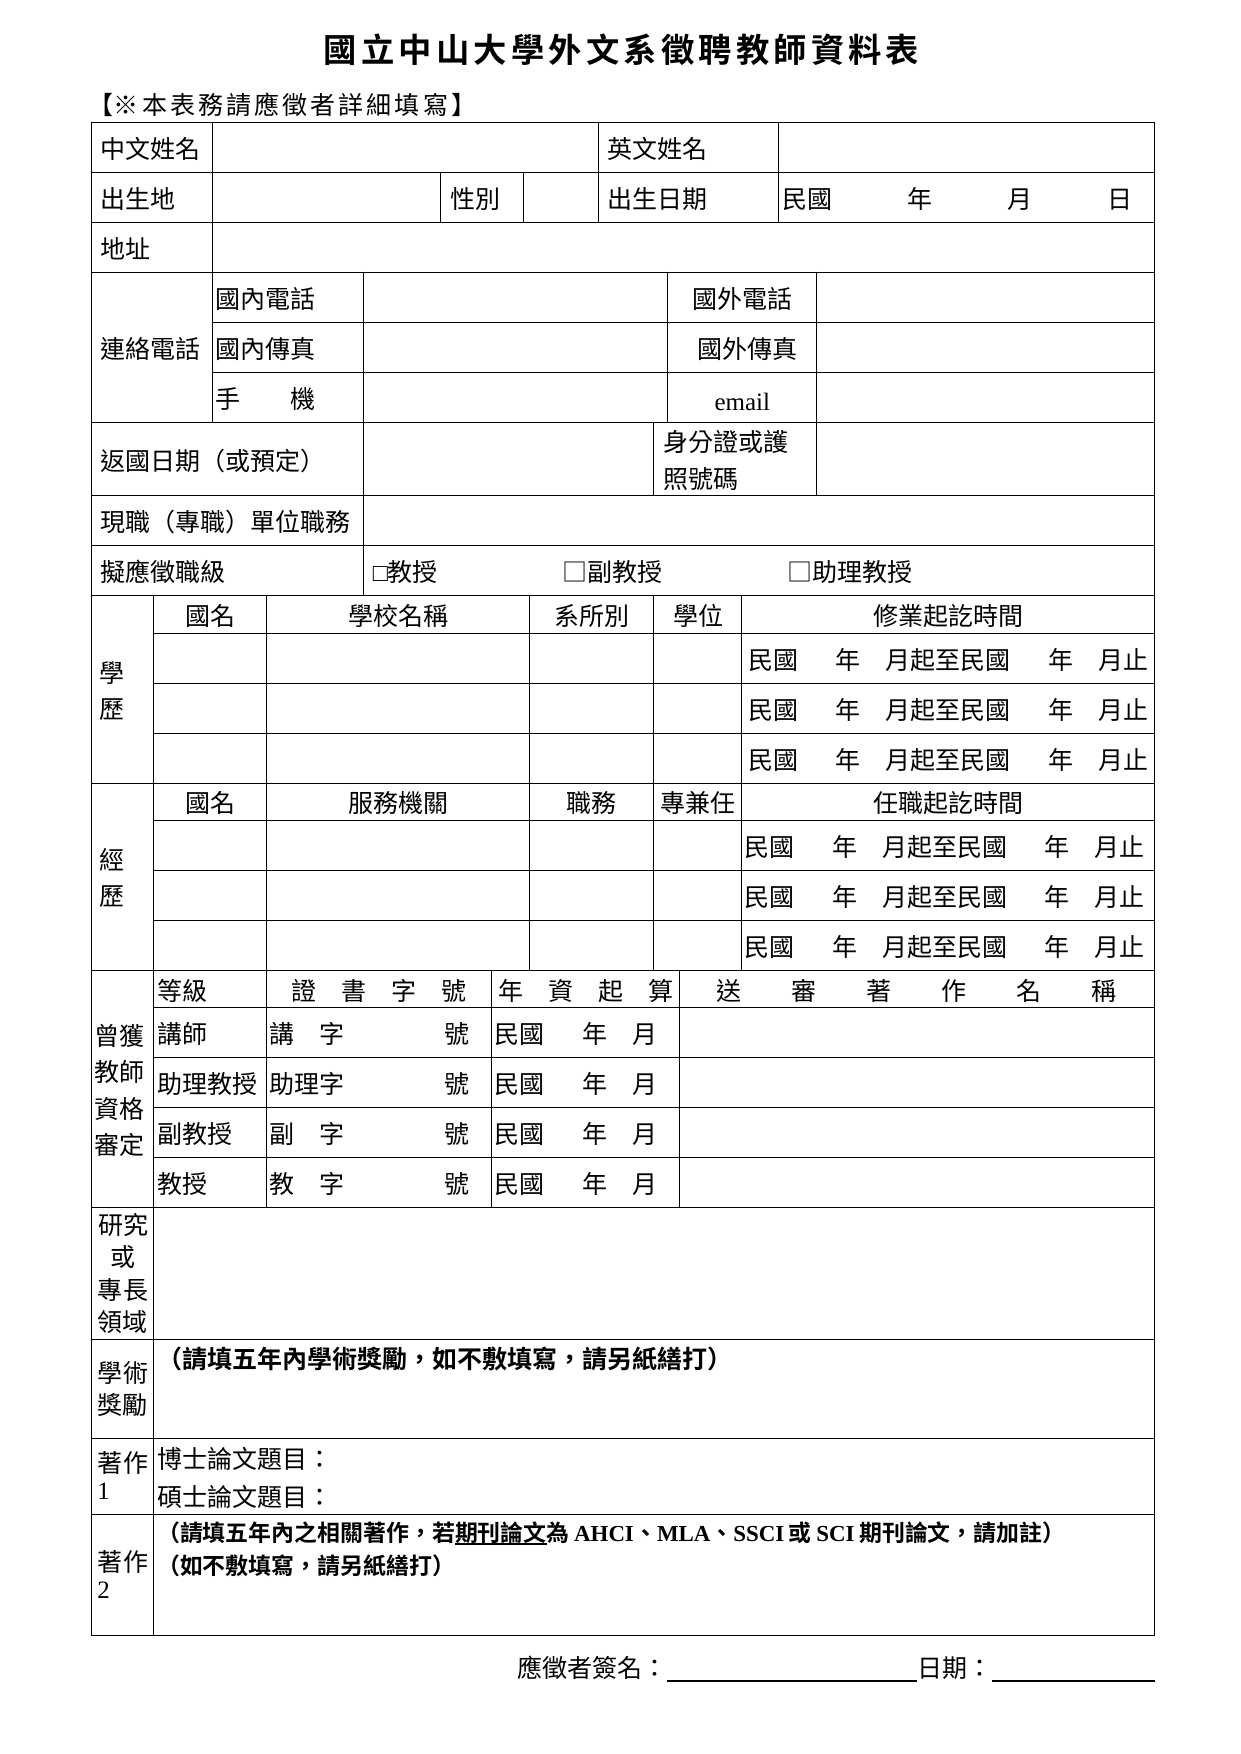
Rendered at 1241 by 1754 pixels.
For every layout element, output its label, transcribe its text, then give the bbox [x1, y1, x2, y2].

table_cell 著作1 [92, 1439, 153, 1513]
table_cell [654, 684, 741, 733]
table_cell [680, 1108, 1154, 1157]
table_cell email [668, 373, 816, 422]
text 應徵者簽名： 日期： [89, 1649, 1154, 1685]
table_cell 出生地 [92, 173, 212, 222]
table_cell [267, 871, 529, 920]
table_cell 國外電話 [668, 273, 816, 322]
table_cell [267, 684, 529, 733]
table_cell 教授 [154, 1158, 266, 1207]
table_cell [364, 273, 667, 322]
table_header 英文姓名 [599, 123, 778, 172]
table_cell 民國 年 月起至民國 年 月止 [742, 634, 1154, 683]
table_cell 年 資 起 算 [492, 971, 679, 1007]
table_cell [364, 323, 667, 372]
table_cell （請填五年內之相關著作，若期刊論文為AHCI、MLA、SSCI或SCI期刊論文，請加註） （如不敷填寫，請另紙繕打） [154, 1515, 1154, 1635]
table_cell 著作2 [92, 1515, 153, 1635]
table_cell □教授 □副教授 □助理教授 [364, 546, 1154, 595]
table_cell [530, 871, 653, 920]
table_cell 民國 年 月 [492, 1108, 679, 1157]
table_cell [154, 921, 266, 970]
table_cell 專兼任 [654, 784, 741, 820]
table_cell 講師 [154, 1008, 266, 1057]
table_cell [267, 821, 529, 870]
table_cell [654, 821, 741, 870]
table_cell [654, 871, 741, 920]
table_cell 服務機關 [267, 784, 529, 820]
table_cell [267, 734, 529, 783]
table_cell [680, 1058, 1154, 1107]
table_cell 連絡電話 [92, 273, 212, 422]
table_cell 出生日期 [599, 173, 778, 222]
table_cell 民國 年 月起至民國 年 月止 [742, 821, 1154, 870]
table_cell 學位 [654, 596, 741, 633]
table_cell [654, 634, 741, 683]
table_cell 系所別 [530, 596, 653, 633]
table_cell 民國 年 月 [492, 1008, 679, 1057]
table_cell 副 字 號 [267, 1108, 491, 1157]
table_cell [680, 1158, 1154, 1207]
table_cell 國內電話 [213, 273, 363, 322]
table_cell 國內傳真 [213, 323, 363, 372]
table_cell 教 字 號 [267, 1158, 491, 1207]
table_cell 曾獲教師資格審定 [92, 971, 153, 1207]
table_header [779, 123, 1154, 172]
table_cell [154, 871, 266, 920]
table_cell 任職起訖時間 [742, 784, 1154, 820]
table_cell 送 審 著 作 名 稱 [680, 971, 1154, 1007]
table_cell 返國日期（或預定） [92, 423, 363, 495]
table_cell 學術獎勵 [92, 1340, 153, 1437]
table_cell [530, 921, 653, 970]
table_cell 博士論文題目： 碩士論文題目： [154, 1439, 1154, 1513]
table_cell [154, 684, 266, 733]
table_cell [267, 921, 529, 970]
text 【※本表務請應徵者詳細填寫】 [89, 84, 1152, 122]
table_cell 助理教授 [154, 1058, 266, 1107]
table_cell 現職（專職）單位職務 [92, 496, 363, 545]
table_cell [530, 821, 653, 870]
table_header 中文姓名 [92, 123, 212, 172]
table_cell 職務 [530, 784, 653, 820]
table_cell [817, 423, 1154, 495]
table_cell [680, 1008, 1154, 1057]
table_cell 助理字 號 [267, 1058, 491, 1107]
table_cell 民國 年 月 [492, 1058, 679, 1107]
table_cell [817, 373, 1154, 422]
table_cell [817, 323, 1154, 372]
table_cell 修業起訖時間 [742, 596, 1154, 633]
table_cell 民國 年 月起至民國 年 月止 [742, 921, 1154, 970]
table_cell 手 機 [213, 373, 363, 422]
table_cell [364, 373, 667, 422]
table_cell 國外傳真 [668, 323, 816, 372]
table_cell [530, 634, 653, 683]
table_cell 等級 [154, 971, 266, 1007]
table_cell [154, 734, 266, 783]
table_cell 研究或 專長領域 [92, 1208, 153, 1339]
table_cell [154, 821, 266, 870]
table_header [213, 123, 598, 172]
table_cell 證 書 字 號 [267, 971, 491, 1007]
table_cell 民國 年 月起至民國 年 月止 [742, 734, 1154, 783]
table_cell [267, 634, 529, 683]
table_cell 地址 [92, 223, 212, 272]
table_cell [213, 173, 440, 222]
table_cell 國名 [154, 784, 266, 820]
table_cell （請填五年內學術獎勵，如不敷填寫，請另紙繕打） [154, 1340, 1154, 1437]
text 國立中山大學外文系徵聘教師資料表 [89, 24, 1154, 72]
table_cell [154, 634, 266, 683]
table_cell [530, 734, 653, 783]
table_cell [530, 684, 653, 733]
table_cell 學校名稱 [267, 596, 529, 633]
table_cell 副教授 [154, 1108, 266, 1157]
table_cell [817, 273, 1154, 322]
table_cell 民國 年 月 [492, 1158, 679, 1207]
table_cell [364, 423, 653, 495]
table_cell 民國 年 月起至民國 年 月止 [742, 684, 1154, 733]
table_cell [654, 921, 741, 970]
table_cell 經歷 [92, 784, 153, 970]
table_cell [213, 223, 1154, 272]
table_cell 民國 年 月起至民國 年 月止 [742, 871, 1154, 920]
table_cell 民國 年 月 日 [779, 173, 1154, 222]
table_cell 國名 [154, 596, 266, 633]
table_cell [524, 173, 598, 222]
table_cell 講 字 號 [267, 1008, 491, 1057]
table_cell 擬應徵職級 [92, 546, 363, 595]
table_cell 性別 [441, 173, 523, 222]
table_cell [654, 734, 741, 783]
table_cell [364, 496, 1154, 545]
table_cell [154, 1208, 1154, 1339]
table_cell 學歷 [92, 596, 153, 783]
table_cell 身分證或護照號碼 [654, 423, 816, 495]
